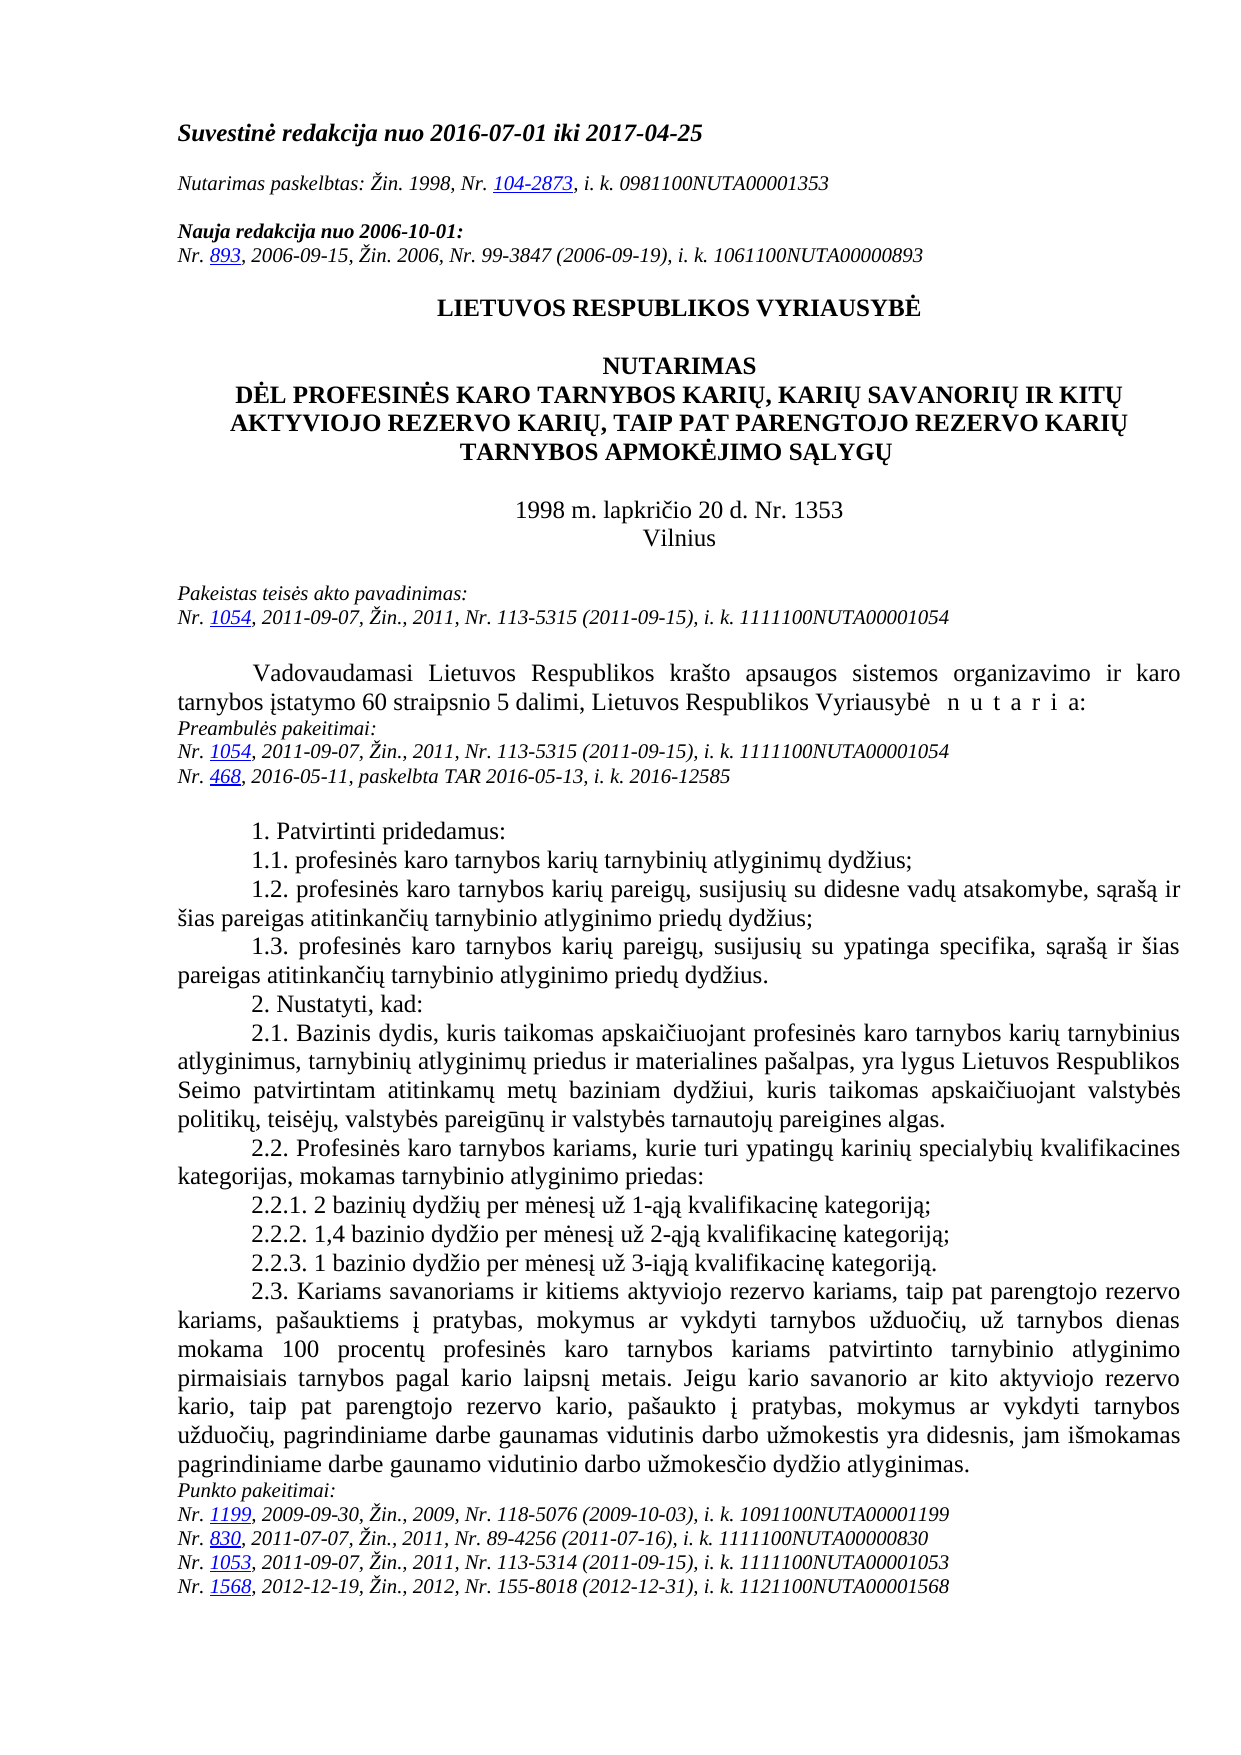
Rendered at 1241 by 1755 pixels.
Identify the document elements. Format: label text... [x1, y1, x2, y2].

text Vilnius [177, 523, 1181, 552]
text 2.2.3. 1 bazinio dydžio per mėnesį už 3-iąją kvalifikacinę kategoriją. [177, 1248, 1181, 1276]
text 2.2. Profesinės karo tarnybos kariams, kurie turi ypatingų karinių specialybių kvalifikacines kategorijas, mokamas tarnybinio atlyginimo priedas: [177, 1133, 1181, 1190]
text 2.2.2. 1,4 bazinio dydžio per mėnesį už 2-ąją kvalifikacinę kategoriją; [177, 1219, 1181, 1248]
text 2.1. Bazinis dydis, kuris taikomas apskaičiuojant profesinės karo tarnybos karių tarnybinius atlyginimus, tarnybinių atlyginimų priedus ir materialines pašalpas, yra lygus Lietuvos Respublikos Seimo patvirtintam atitinkamų metų baziniam dydžiui, kuris taikomas apskaičiuojant valstybės politikų, teisėjų, valstybės pareigūnų ir valstybės tarnautojų pareigines algas. [177, 1018, 1181, 1133]
text 1998 m. lapkričio 20 d. Nr. 1353 [177, 495, 1181, 523]
text LIETUVOS RESPUBLIKOS VYRIAUSYBĖ [177, 293, 1181, 322]
text Nr. 1568, 2012-12-19, Žin., 2012, Nr. 155-8018 (2012-12-31), i. k. 1121100NUTA00001568 [177, 1574, 1181, 1598]
text Nr. 1199, 2009-09-30, Žin., 2009, Nr. 118-5076 (2009-10-03), i. k. 1091100NUTA00001199 [177, 1502, 1181, 1526]
text Nr. 1054, 2011-09-07, Žin., 2011, Nr. 113-5315 (2011-09-15), i. k. 1111100NUTA00001054 [177, 605, 1181, 629]
text 1.2. profesinės karo tarnybos karių pareigų, susijusių su didesne vadų atsakomybe, sąrašą ir šias pareigas atitinkančių tarnybinio atlyginimo priedų dydžius; [177, 874, 1181, 931]
text Nr. 830, 2011-07-07, Žin., 2011, Nr. 89-4256 (2011-07-16), i. k. 1111100NUTA00000830 [177, 1526, 1181, 1550]
text Nauja redakcija nuo 2006-10-01: [177, 219, 1181, 243]
text Nr. 1054, 2011-09-07, Žin., 2011, Nr. 113-5315 (2011-09-15), i. k. 1111100NUTA00001054 [177, 739, 1181, 763]
text Nr. 468, 2016-05-11, paskelbta TAR 2016-05-13, i. k. 2016-12585 [177, 763, 1181, 788]
text 2.3. Kariams savanoriams ir kitiems aktyviojo rezervo kariams, taip pat parengtojo rezervo kariams, pašauktiems į pratybas, mokymus ar vykdyti tarnybos užduočių, už tarnybos dienas mokama 100 procentų profesinės karo tarnybos kariams patvirtinto tarnybinio atlyginimo pirmaisiais tarnybos pagal kario laipsnį metais. Jeigu kario savanorio ar kito aktyviojo rezervo kario, taip pat parengtojo rezervo kario, pašaukto į pratybas, mokymus ar vykdyti tarnybos užduočių, pagrindiniame darbe gaunamas vidutinis darbo užmokestis yra didesnis, jam išmokamas pagrindiniame darbe gaunamo vidutinio darbo užmokesčio dydžio atlyginimas. [177, 1276, 1181, 1478]
text 1.3. profesinės karo tarnybos karių pareigų, susijusių su ypatinga specifika, sąrašą ir šias pareigas atitinkančių tarnybinio atlyginimo priedų dydžius. [177, 931, 1181, 989]
text Preambulės pakeitimai: [177, 715, 1181, 739]
text Nutarimas paskelbtas: Žin. 1998, Nr. 104-2873, i. k. 0981100NUTA00001353 [177, 171, 1181, 195]
text 2. Nustatyti, kad: [177, 989, 1181, 1018]
text Nr. 1053, 2011-09-07, Žin., 2011, Nr. 113-5314 (2011-09-15), i. k. 1111100NUTA00001053 [177, 1550, 1181, 1574]
text Suvestinė redakcija nuo 2016-07-01 iki 2017-04-25 [177, 118, 1181, 147]
text Vadovaudamasi Lietuvos Respublikos krašto apsaugos sistemos organizavimo ir karo tarnybos įstatymo 60 straipsnio 5 dalimi, Lietuvos Respublikos Vyriausybė nutaria: [177, 658, 1181, 715]
text Pakeistas teisės akto pavadinimas: [177, 581, 1181, 605]
text Nr. 893, 2006-09-15, Žin. 2006, Nr. 99-3847 (2006-09-19), i. k. 1061100NUTA00000893 [177, 243, 1181, 267]
text 1.1. profesinės karo tarnybos karių tarnybinių atlyginimų dydžius; [177, 845, 1181, 874]
text 2.2.1. 2 bazinių dydžių per mėnesį už 1-ąją kvalifikacinę kategoriją; [177, 1190, 1181, 1219]
text Punkto pakeitimai: [177, 1478, 1181, 1502]
text NUTARIMAS [177, 351, 1181, 380]
text 1. Patvirtinti pridedamus: [177, 816, 1181, 845]
text DĖL PROFESINĖS KARO TARNYBOS KARIŲ, KARIŲ SAVANORIŲ IR KITŲ AKTYVIOJO REZERVO KARIŲ, TAIP PAT PARENGTOJO REZERVO KARIŲ TARNYBOS APMOKĖJIMO SĄLYGŲ [177, 380, 1181, 466]
